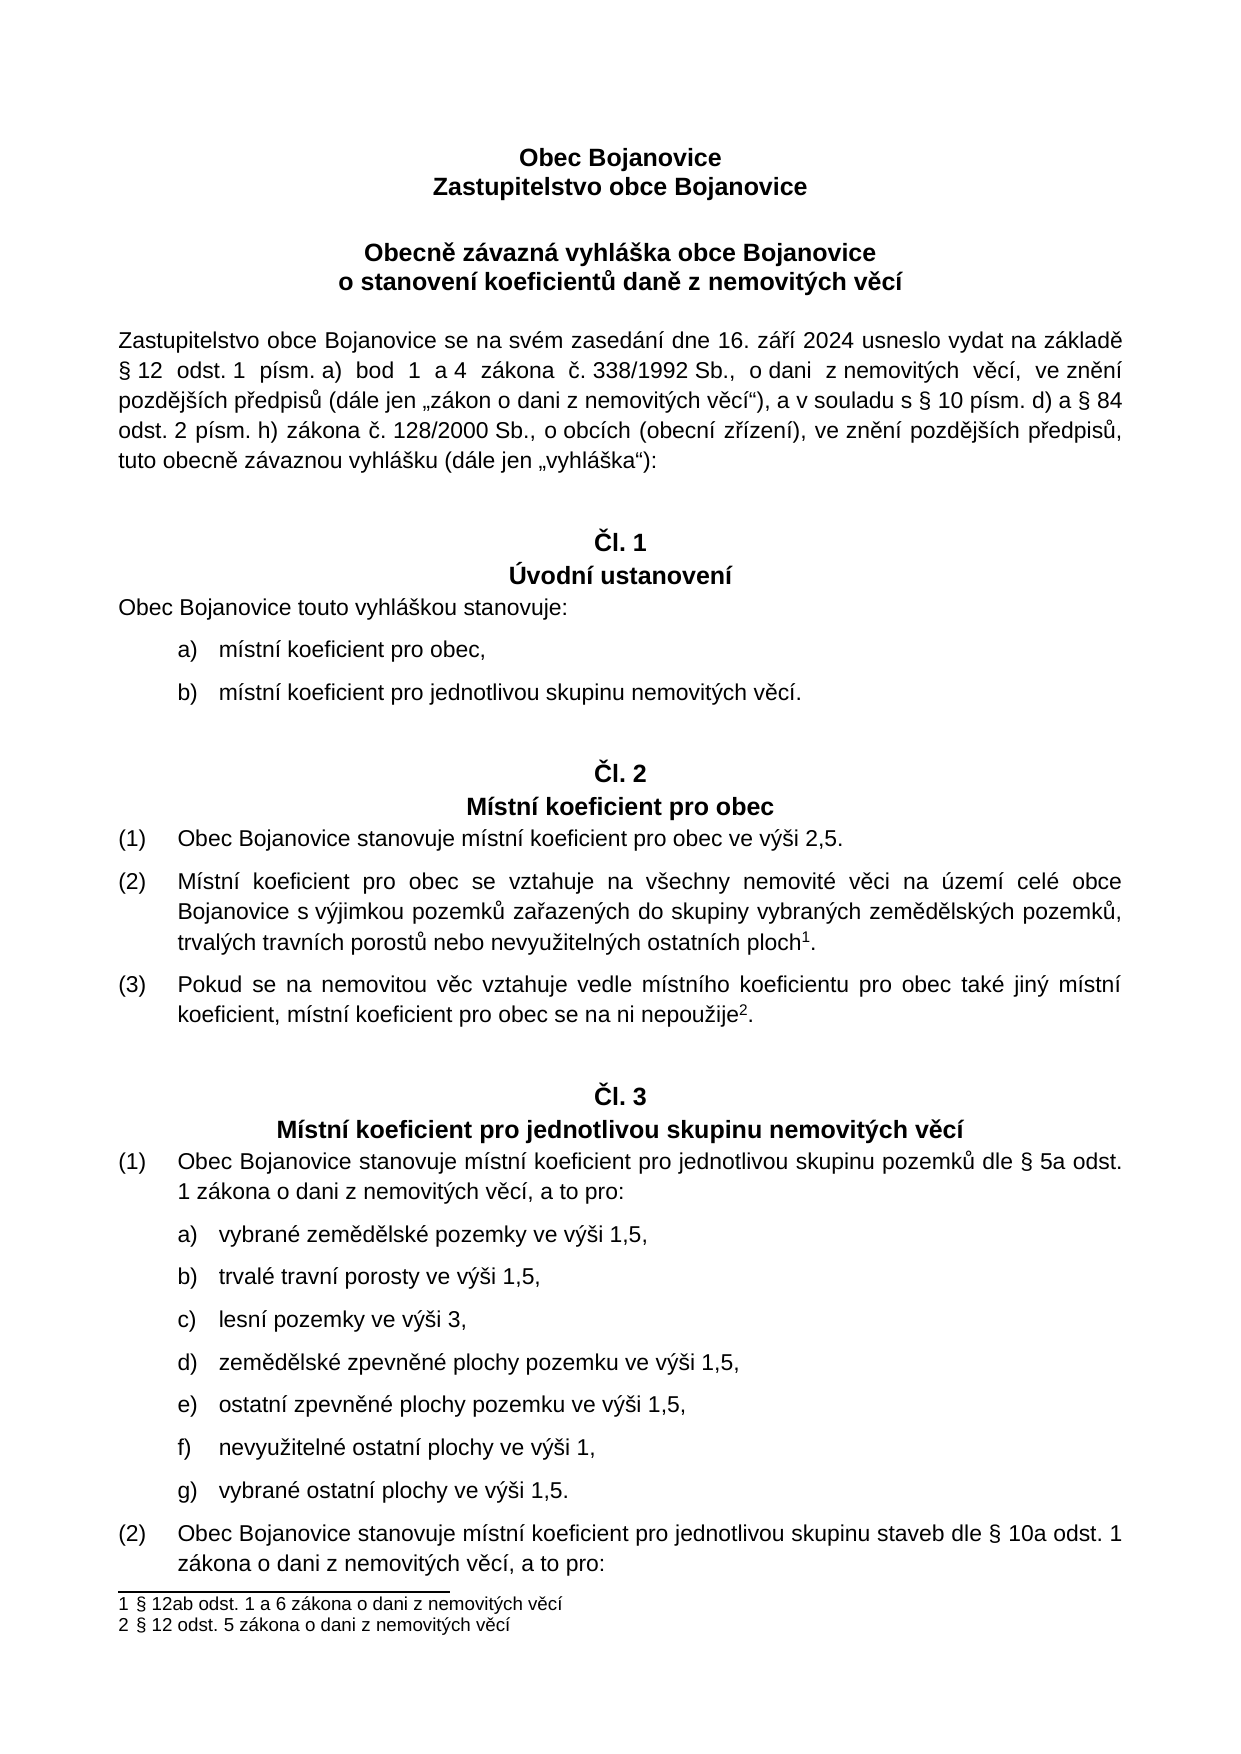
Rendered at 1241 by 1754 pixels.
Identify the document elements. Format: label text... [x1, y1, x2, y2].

list místní koeficient pro jednotlivou skupinu nemovitých věcí. [177, 679, 1122, 706]
list Pokud se na nemovitou věc vztahuje vedle místního koeficientu pro obec také jiný místní koeficient, místní koeficient pro obec se na ni nepoužije. [118, 971, 1122, 1028]
list Obec Bojanovice stanovuje místní koeficient pro obec ve výši 2,5. [118, 825, 1122, 852]
subtitle Čl. 1 Úvodní ustanovení [118, 528, 1122, 589]
list Obec Bojanovice stanovuje místní koeficient pro jednotlivou skupinu staveb dle § 10a odst. 1 zákona o dani z nemovitých věcí, a to pro: [118, 1519, 1122, 1576]
list Obec Bojanovice stanovuje místní koeficient pro jednotlivou skupinu pozemků dle § 5a odst. 1 zákona o dani z nemovitých věcí, a to pro: [118, 1148, 1122, 1204]
list vybrané zemědělské pozemky ve výši 1,5, [177, 1221, 1122, 1247]
text Obec Bojanovice Zastupitelstvo obce Bojanovice [118, 143, 1122, 201]
list místní koeficient pro obec, [177, 636, 1122, 663]
subtitle Obecně závazná vyhláška obce Bojanovice o stanovení koeficientů daně z nemovitých věcí [118, 238, 1122, 295]
list zemědělské zpevněné plochy pozemku ve výši 1,5, [177, 1349, 1122, 1375]
list lesní pozemky ve výši 3, [177, 1306, 1122, 1332]
list § 12 odst. 5 zákona o dani z nemovitých věcí [118, 1614, 1122, 1635]
list § 12ab odst. 1 a 6 zákona o dani z nemovitých věcí [118, 1592, 1122, 1614]
subtitle Čl. 2 Místní koeficient pro obec [118, 759, 1122, 821]
text Zastupitelstvo obce Bojanovice se na svém zasedání dne 16. září 2024 usneslo vydat na základě § 12 odst. 1 písm. a) bod 1 a 4 zákona č. 338/1992 Sb., o dani z nemovitých věcí, ve znění pozdějších předpisů (dále jen „zákon o dani z nemovitých věcí“), a v souladu s § 10 písm. d) a § 84 odst. 2 písm. h) zákona č. 128/2000 Sb., o obcích (obecní zřízení), ve znění pozdějších předpisů, tuto obecně závaznou vyhlášku (dále jen „vyhláška“): [118, 327, 1122, 474]
list ostatní zpevněné plochy pozemku ve výši 1,5, [177, 1391, 1122, 1418]
text Obec Bojanovice touto vyhláškou stanovuje: [118, 594, 1122, 620]
list nevyužitelné ostatní plochy ve výši 1, [177, 1434, 1122, 1461]
list vybrané ostatní plochy ve výši 1,5. [177, 1477, 1122, 1503]
subtitle Čl. 3 Místní koeficient pro jednotlivou skupinu nemovitých věcí [118, 1082, 1122, 1143]
list trvalé travní porosty ve výši 1,5, [177, 1263, 1122, 1290]
list Místní koeficient pro obec se vztahuje na všechny nemovité věci na území celé obce Bojanovice s výjimkou pozemků zařazených do skupiny vybraných zemědělských pozemků, trvalých travních porostů nebo nevyužitelných ostatních ploch. [118, 868, 1122, 955]
